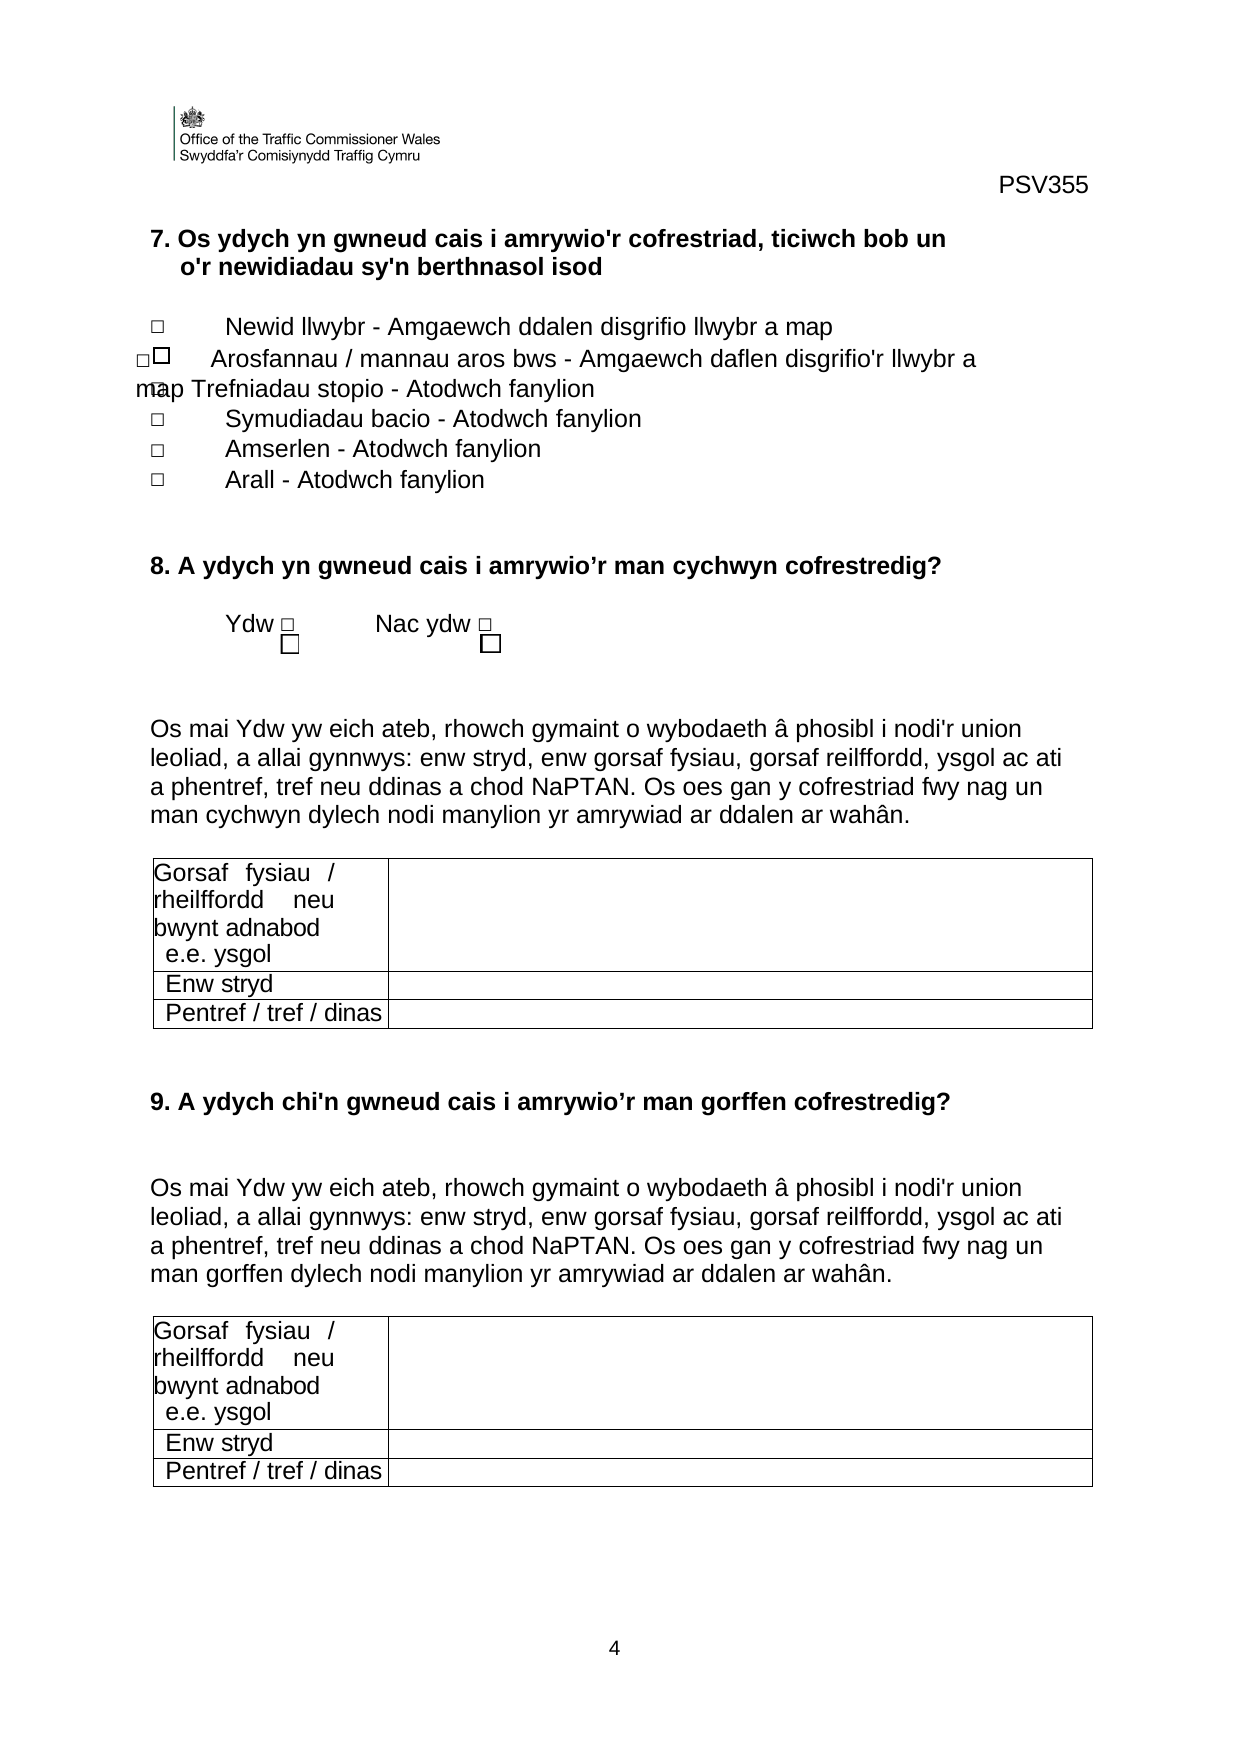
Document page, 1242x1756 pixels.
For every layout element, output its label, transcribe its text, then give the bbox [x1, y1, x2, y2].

table_cell Enw stryd [154, 1430, 388, 1457]
subtitle Os ydych yn gwneud cais i amrywio'r cofrestriad, ticiwch bob un o'r newidiadau sy'n berthnasol isod [150, 224, 974, 281]
subtitle A ydych yn gwneud cais i amrywio’r man cychwyn cofrestredig? [150, 551, 1114, 579]
table_cell [389, 1430, 1092, 1457]
table_cell Enw stryd [154, 972, 388, 999]
text ☐ [150, 314, 175, 339]
table_cell [389, 972, 1092, 999]
list ☐ [150, 375, 175, 400]
text ☐ [280, 611, 305, 636]
text Newid llwybr - Amgaewch ddalen disgrifio llwybr a map [225, 312, 1114, 340]
text Symudiadau bacio - Atodwch fanylion Amserlen - Atodwch fanylion [225, 404, 706, 463]
table_header [389, 1317, 1092, 1429]
table_cell Pentref / tref / dinas [154, 1459, 388, 1486]
text Arall - Atodwch fanylion [225, 464, 1114, 493]
text ☐ [477, 611, 502, 636]
text ☐ [150, 467, 175, 492]
table_cell Pentref / tref / dinas [154, 1000, 388, 1028]
text Os mai Ydw yw eich ateb, rhowch gymaint o wybodaeth â phosibl i nodi'r union leoliad, a allai gynnwys: enw stryd, enw gorsaf fysiau, gorsaf reilffordd, ysgol ac ati a phentref, tref neu ddinas a chod NaPTAN. Os oes gan y cofrestriad fwy nag un man gorffen dylech nodi manylion yr amrywiad ar ddalen ar wahân. [150, 1173, 1072, 1288]
table_header [389, 859, 1092, 971]
text Ydw Nac ydw [225, 609, 1114, 654]
text Os mai Ydw yw eich ateb, rhowch gymaint o wybodaeth â phosibl i nodi'r union leoliad, a allai gynnwys: enw stryd, enw gorsaf fysiau, gorsaf reilffordd, ysgol ac ati a phentref, tref neu ddinas a chod NaPTAN. Os oes gan y cofrestriad fwy nag un man cychwyn dylech nodi manylion yr amrywiad ar ddalen ar wahân. [150, 714, 1072, 829]
text ☐ [150, 437, 175, 462]
subtitle A ydych chi'n gwneud cais i amrywio’r man gorffen cofrestredig? [150, 1087, 1114, 1116]
text ☐ [150, 406, 175, 431]
table_cell [389, 1000, 1092, 1028]
table_header Gorsaf fysiau / rheilffordd neu bwynt adnabod e.e. ysgol [154, 859, 388, 971]
table_header Gorsaf fysiau / rheilffordd neu bwynt adnabod e.e. ysgol [154, 1317, 388, 1429]
table_cell [389, 1459, 1092, 1486]
list Arosfannau / mannau aros bws - Amgaewch daflen disgrifio'r llwybr a map Trefniadau stopio - Atodwch fanylion [135, 340, 1028, 403]
